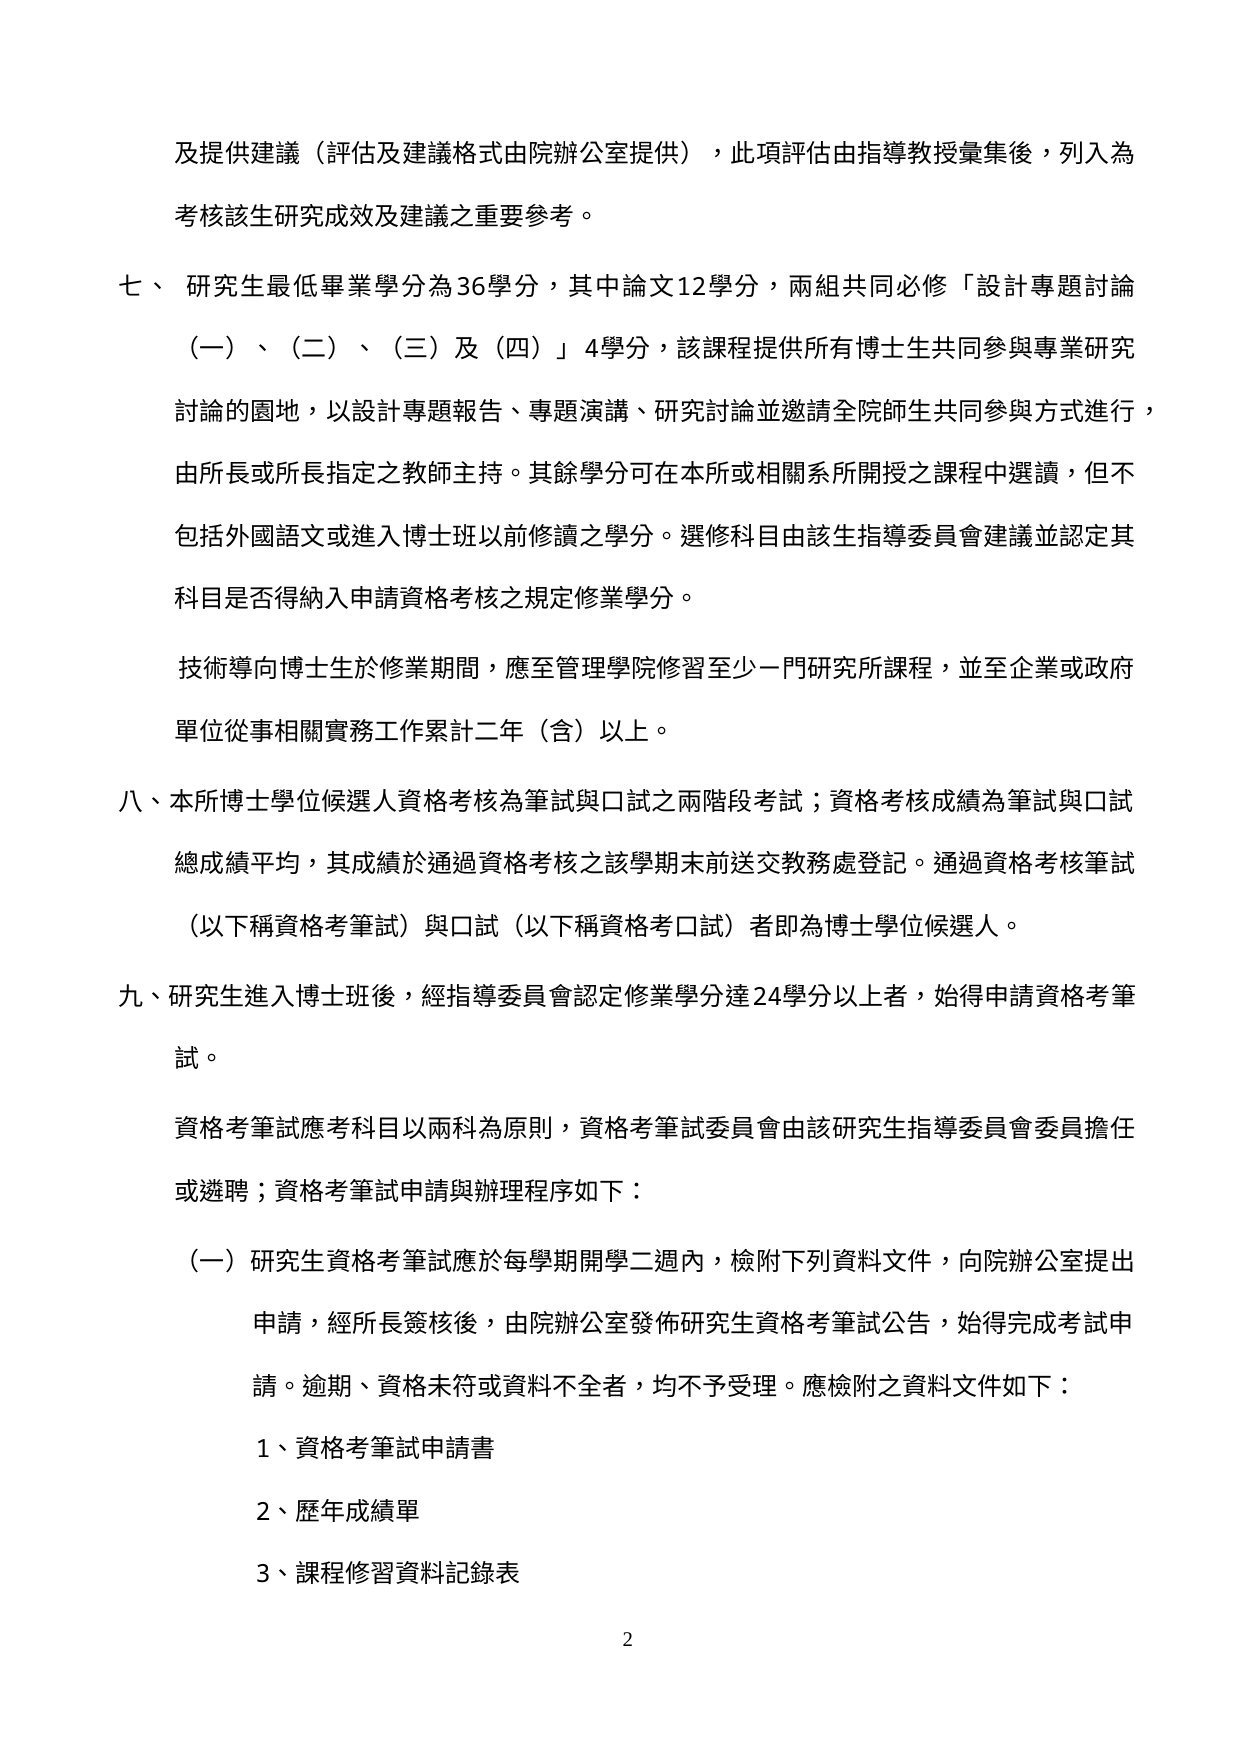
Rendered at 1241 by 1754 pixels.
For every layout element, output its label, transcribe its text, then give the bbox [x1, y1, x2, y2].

text 技術導向博士生於修業期間，應至管理學院修習至少ㄧ門研究所課程，並至企業或政府單位從事相關實務工作累計二年（含）以上。 [163, 623, 1137, 748]
text 七、 研究生最低畢業學分為36學分，其中論文12學分，兩組共同必修「設計專題討論（一）、（二）、（三）及（四）」4學分，該課程提供所有博士生共同參與專業研究討論的園地，以設計專題報告、專題演講、研究討論並邀請全院師生共同參與方式進行，由所長或所長指定之教師主持。其餘學分可在本所或相關系所開授之課程中選讀，但不包括外國語文或進入博士班以前修讀之學分。選修科目由該生指導委員會建議並認定其科目是否得納入申請資格考核之規定修業學分。 [118, 240, 1137, 615]
text 八、本所博士學位候選人資格考核為筆試與口試之兩階段考試；資格考核成績為筆試與口試總成績平均，其成績於通過資格考核之該學期末前送交教務處登記。通過資格考核筆試（以下稱資格考筆試）與口試（以下稱資格考口試）者即為博士學位候選人。 [118, 755, 1137, 943]
text 1、資格考筆試申請書 [255, 1403, 1137, 1465]
text 2、歷年成績單 [255, 1465, 1137, 1528]
text （一）研究生資格考筆試應於每學期開學二週內，檢附下列資料文件，向院辦公室提出申請，經所長簽核後，由院辦公室發佈研究生資格考筆試公告，始得完成考試申請。逾期、資格未符或資料不全者，均不予受理。應檢附之資料文件如下： [174, 1215, 1137, 1403]
text 資格考筆試應考科目以兩科為原則，資格考筆試委員會由該研究生指導委員會委員擔任或遴聘；資格考筆試申請與辦理程序如下： [174, 1083, 1137, 1208]
text 九、研究生進入博士班後，經指導委員會認定修業學分達24學分以上者，始得申請資格考筆試。 [118, 950, 1137, 1075]
text 及提供建議（評估及建議格式由院辦公室提供），此項評估由指導教授彙集後，列入為考核該生研究成效及建議之重要參考。 [118, 108, 1137, 233]
text 3、課程修習資料記錄表 [255, 1528, 1137, 1590]
